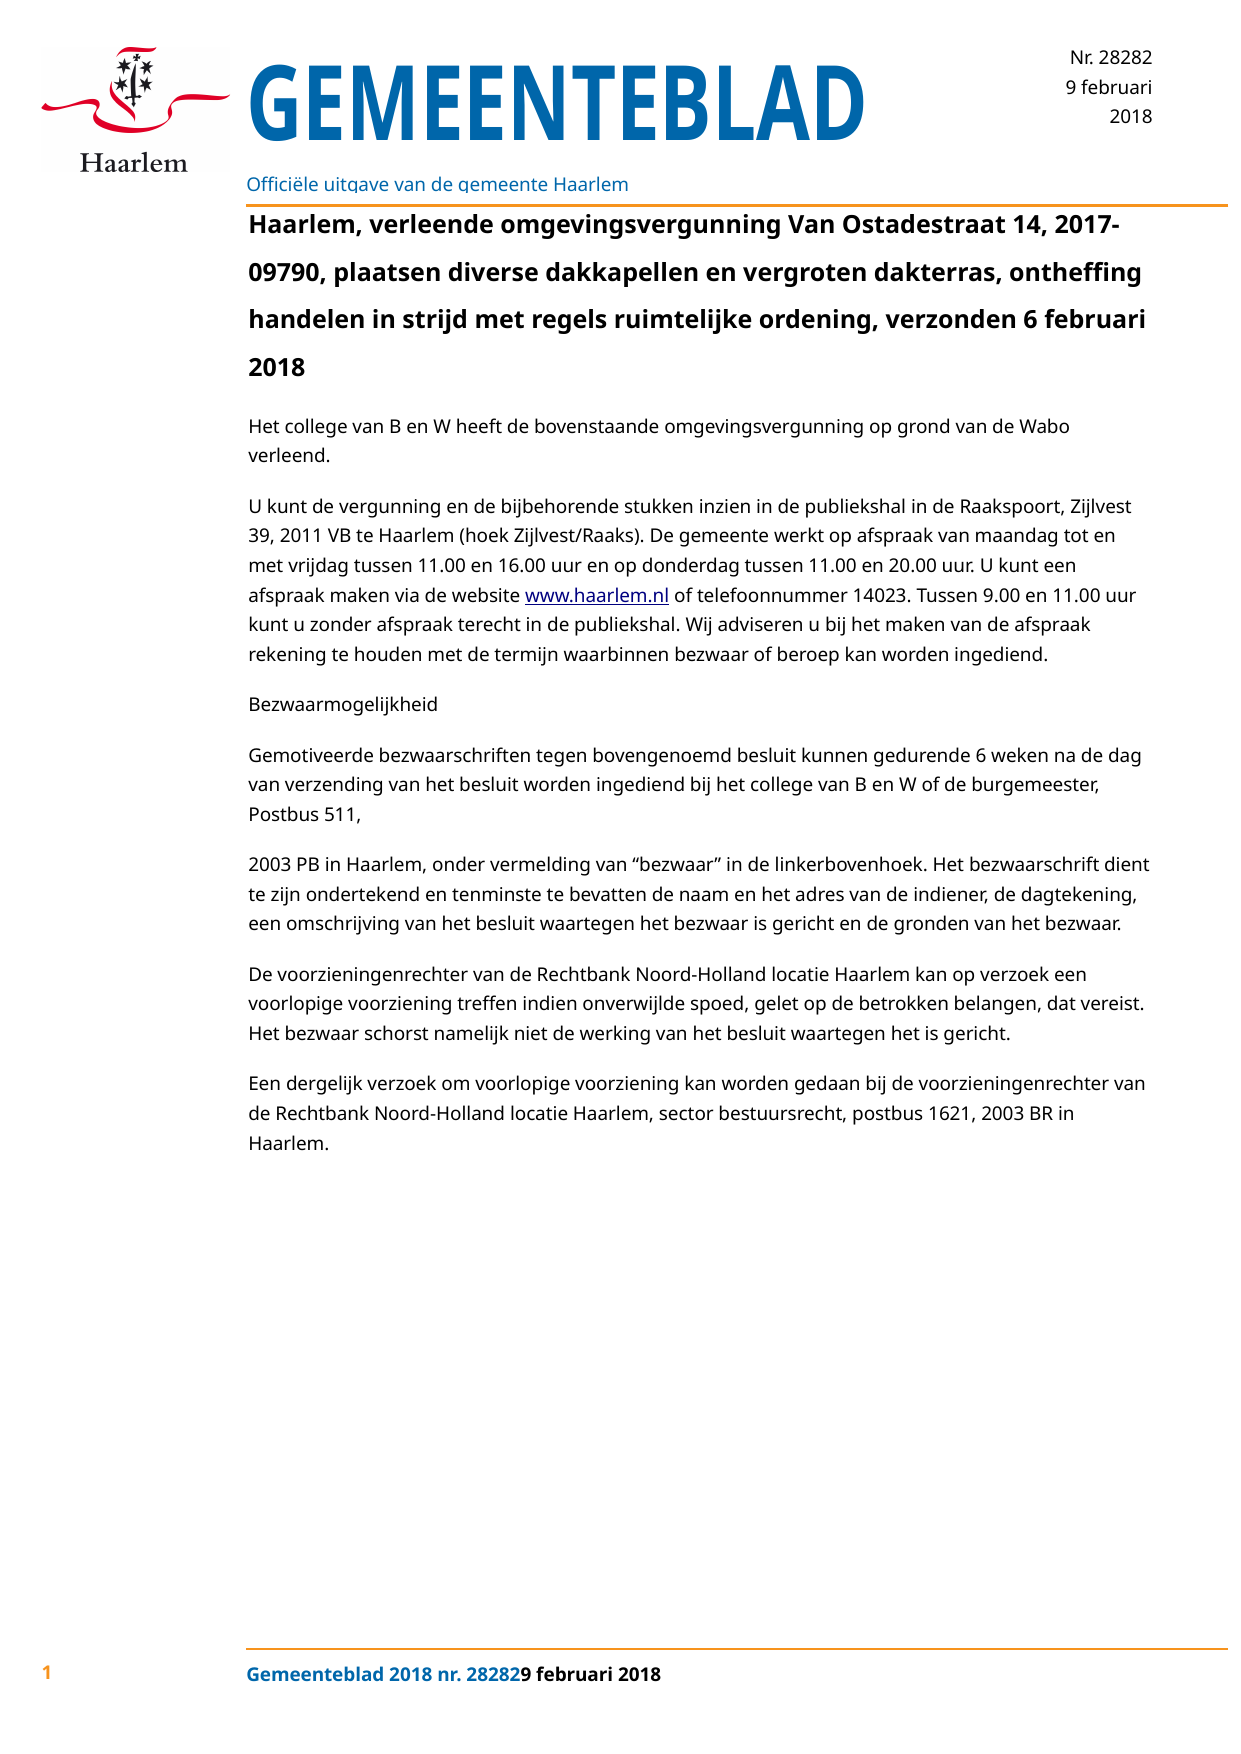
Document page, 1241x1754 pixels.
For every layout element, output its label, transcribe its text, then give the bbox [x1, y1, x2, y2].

text 2003 PB in Haarlem, onder vermelding van “bezwaar” in de linkerbovenhoek. Het bezwaarschrift dient te zijn ondertekend en tenminste te bevatten de naam en het adres van de indiener, de dagtekening, een omschrijving van het besluit waartegen het bezwaar is gericht en de gronden van het bezwaar. [248, 851, 1152, 936]
text Een dergelijk verzoek om voorlopige voorziening kan worden gedaan bij de voorzieningenrechter van de Rechtbank Noord-Holland locatie Haarlem, sector bestuursrecht, postbus 1621, 2003 BR in Haarlem. [248, 1071, 1152, 1156]
text Bezwaarmogelijkheid [248, 691, 1152, 717]
text De voorzieningenrechter van de Rechtbank Noord-Holland locatie Haarlem kan op verzoek een voorlopige voorziening treffen indien onverwijlde spoed, gelet op de betrokken belangen, dat vereist. Het bezwaar schorst namelijk niet de werking van het besluit waartegen het is gericht. [248, 961, 1152, 1046]
text Haarlem, verleende omgevingsvergunning Van Ostadestraat 14, 2017-09790, plaatsen diverse dakkapellen en vergroten dakterras, ontheffing handelen in strijd met regels ruimtelijke ordening, verzonden 6 februari 2018 [248, 207, 1152, 384]
picture [41, 47, 231, 172]
text U kunt de vergunning en de bijbehorende stukken inzien in de publiekshal in de Raakspoort, Zijlvest 39, 2011 VB te Haarlem (hoek Zijlvest/Raaks). De gemeente werkt op afspraak van maandag tot en met vrijdag tussen 11.00 en 16.00 uur en op donderdag tussen 11.00 en 20.00 uur. U kunt een afspraak maken via de website www.haarlem.nl of telefoonnummer 14023. Tussen 9.00 en 11.00 uur kunt u zonder afspraak terecht in de publiekshal. Wij adviseren u bij het maken van de afspraak rekening te houden met de termijn waarbinnen bezwaar of beroep kan worden ingediend. [248, 493, 1152, 667]
text Het college van B en W heeft de bovenstaande omgevingsvergunning op grond van de Wabo verleend. [248, 413, 1152, 468]
text Gemotiveerde bezwaarschriften tegen bovengenoemd besluit kunnen gedurende 6 weken na de dag van verzending van het besluit worden ingediend bij het college van B en W of de burgemeester, Postbus 511, [248, 742, 1152, 827]
